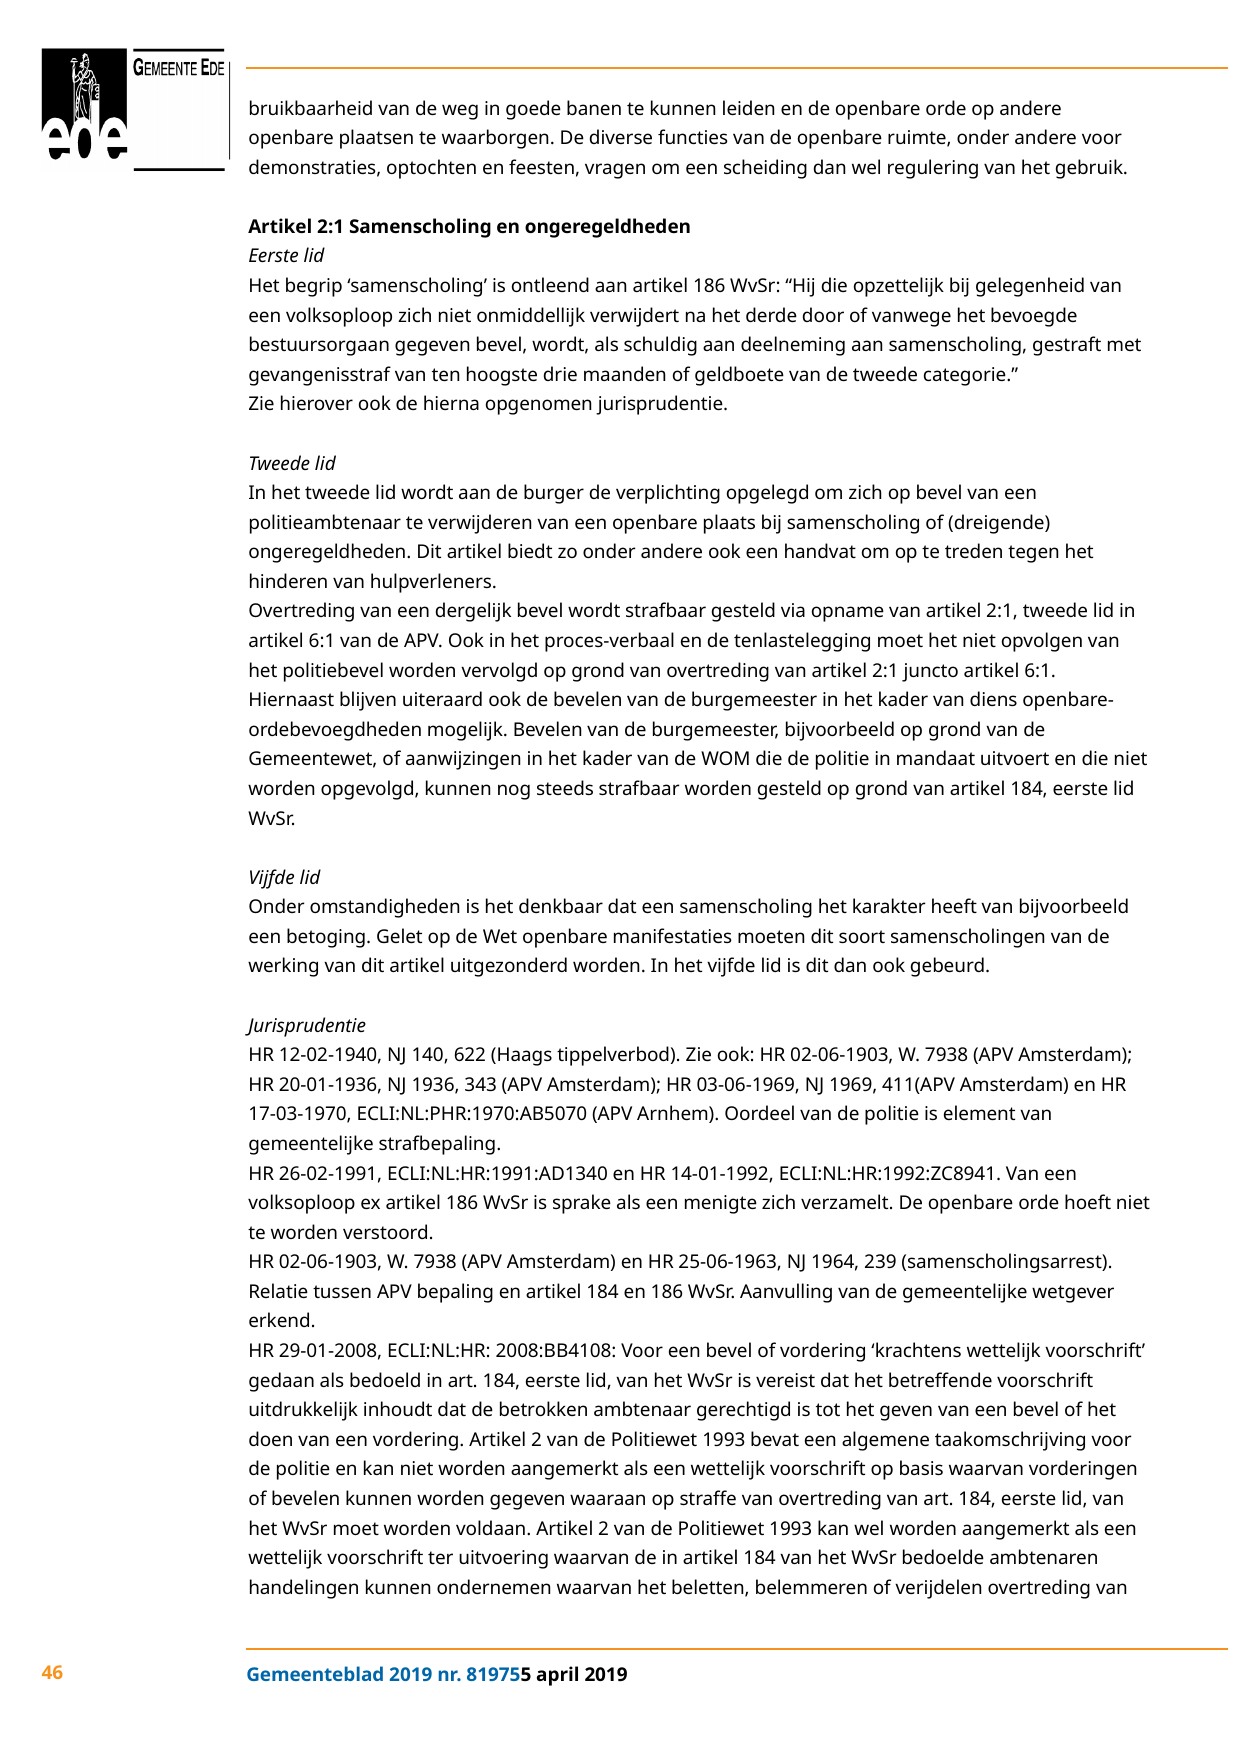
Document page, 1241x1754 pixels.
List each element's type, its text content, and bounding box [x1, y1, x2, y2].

text Onder omstandigheden is het denkbaar dat een samenscholing het karakter heeft van bijvoorbeeld een betoging. Gelet op de Wet openbare manifestaties moeten dit soort samenscholingen van de werking van dit artikel uitgezonderd worden. In het vijfde lid is dit dan ook gebeurd. [248, 893, 1152, 978]
text Eerste lid [248, 243, 1152, 268]
text Tweede lid [248, 450, 1152, 476]
text bruikbaarheid van de weg in goede banen te kunnen leiden en de openbare orde op andere openbare plaatsen te waarborgen. De diverse functies van de openbare ruimte, onder andere voor demonstraties, optochten en feesten, vragen om een scheiding dan wel regulering van het gebruik. [248, 95, 1152, 180]
picture [41, 47, 231, 172]
text Vijfde lid [248, 864, 1152, 890]
text Artikel 2:1 Samenscholing en ongeregeldheden [248, 213, 1152, 239]
text Hiernaast blijven uiteraard ook de bevelen van de burgemeester in het kader van diens openbare-ordebevoegdheden mogelijk. Bevelen van de burgemeester, bijvoorbeeld op grond van de Gemeentewet, of aanwijzingen in het kader van de WOM die de politie in mandaat uitvoert en die niet worden opgevolgd, kunnen nog steeds strafbaar worden gesteld op grond van artikel 184, eerste lid WvSr. [248, 686, 1152, 831]
text Overtreding van een dergelijk bevel wordt strafbaar gesteld via opname van artikel 2:1, tweede lid in artikel 6:1 van de APV. Ook in het proces-verbaal en de tenlastelegging moet het niet opvolgen van het politiebevel worden vervolgd op grond van overtreding van artikel 2:1 juncto artikel 6:1. [248, 598, 1152, 683]
text HR 12-02-1940, NJ 140, 622 (Haags tippelverbod). Zie ook: HR 02-06-1903, W. 7938 (APV Amsterdam); HR 20-01-1936, NJ 1936, 343 (APV Amsterdam); HR 03-06-1969, NJ 1969, 411(APV Amsterdam) en HR 17-03-1970, ECLI:NL:PHR:1970:AB5070 (APV Arnhem). Oordeel van de politie is element van gemeentelijke strafbepaling. [248, 1041, 1152, 1156]
text HR 02-06-1903, W. 7938 (APV Amsterdam) en HR 25-06-1963, NJ 1964, 239 (samenscholingsarrest). Relatie tussen APV bepaling en artikel 184 en 186 WvSr. Aanvulling van de gemeentelijke wetgever erkend. [248, 1248, 1152, 1333]
text In het tweede lid wordt aan de burger de verplichting opgelegd om zich op bevel van een politieambtenaar te verwijderen van een openbare plaats bij samenscholing of (dreigende) ongeregeldheden. Dit artikel biedt zo onder andere ook een handvat om op te treden tegen het hinderen van hulpverleners. [248, 479, 1152, 594]
text Jurisprudentie [248, 1012, 1152, 1038]
text Het begrip ‘samenscholing’ is ontleend aan artikel 186 WvSr: “Hij die opzettelijk bij gelegenheid van een volksoploop zich niet onmiddellijk verwijdert na het derde door of vanwege het bevoegde bestuursorgaan gegeven bevel, wordt, als schuldig aan deelneming aan samenscholing, gestraft met gevangenisstraf van ten hoogste drie maanden of geldboete van de tweede categorie.” [248, 272, 1152, 387]
text HR 26-02-1991, ECLI:NL:HR:1991:AD1340 en HR 14-01-1992, ECLI:NL:HR:1992:ZC8941. Van een volksoploop ex artikel 186 WvSr is sprake als een menigte zich verzamelt. De openbare orde hoeft niet te worden verstoord. [248, 1160, 1152, 1245]
text HR 29-01-2008, ECLI:NL:HR: 2008:BB4108: Voor een bevel of vordering ‘krachtens wettelijk voorschrift’ gedaan als bedoeld in art. 184, eerste lid, van het WvSr is vereist dat het betreffende voorschrift uitdrukkelijk inhoudt dat de betrokken ambtenaar gerechtigd is tot het geven van een bevel of het doen van een vordering. Artikel 2 van de Politiewet 1993 bevat een algemene taakomschrijving voor de politie en kan niet worden aangemerkt als een wettelijk voorschrift op basis waarvan vorderingen of bevelen kunnen worden gegeven waaraan op straffe van overtreding van art. 184, eerste lid, van het WvSr moet worden voldaan. Artikel 2 van de Politiewet 1993 kan wel worden aangemerkt als een wettelijk voorschrift ter uitvoering waarvan de in artikel 184 van het WvSr bedoelde ambtenaren handelingen kunnen ondernemen waarvan het beletten, belemmeren of verijdelen overtreding van [248, 1337, 1152, 1600]
text Zie hierover ook de hierna opgenomen jurisprudentie. [248, 391, 1152, 416]
